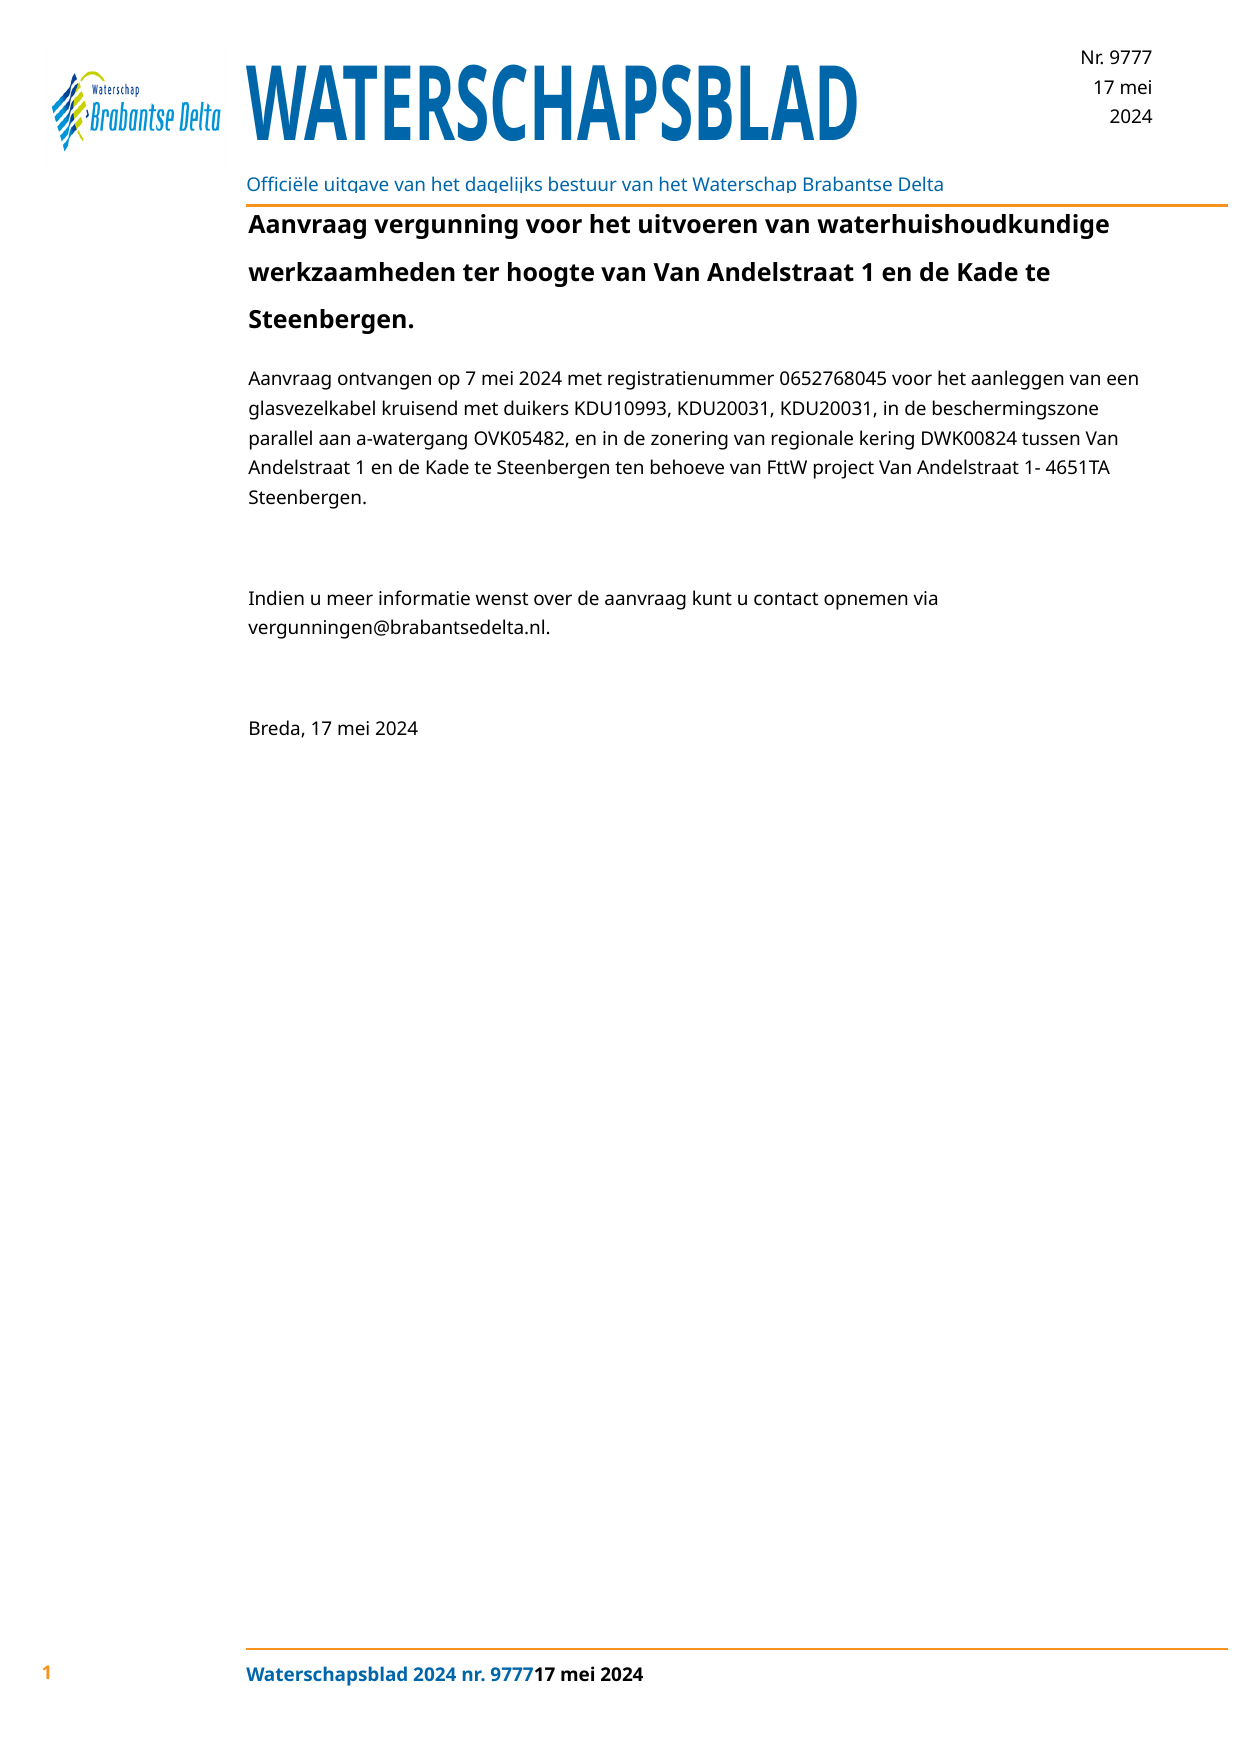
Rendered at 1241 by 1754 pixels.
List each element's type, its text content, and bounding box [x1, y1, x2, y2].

text Breda, 17 mei 2024 [248, 715, 1152, 741]
text Indien u meer informatie wenst over de aanvraag kunt u contact opnemen via vergunningen@brabantsedelta.nl. [248, 585, 1152, 640]
picture [41, 47, 231, 172]
text Aanvraag ontvangen op 7 mei 2024 met registratienummer 0652768045 voor het aanleggen van een glasvezelkabel kruisend met duikers KDU10993, KDU20031, KDU20031, in de beschermingszone parallel aan a-watergang OVK05482, en in de zonering van regionale kering DWK00824 tussen Van Andelstraat 1 en de Kade te Steenbergen ten behoeve van FttW project Van Andelstraat 1- 4651TA Steenbergen. [248, 366, 1152, 509]
text Aanvraag vergunning voor het uitvoeren van waterhuishoudkundige werkzaamheden ter hoogte van Van Andelstraat 1 en de Kade te Steenbergen. [248, 207, 1152, 336]
